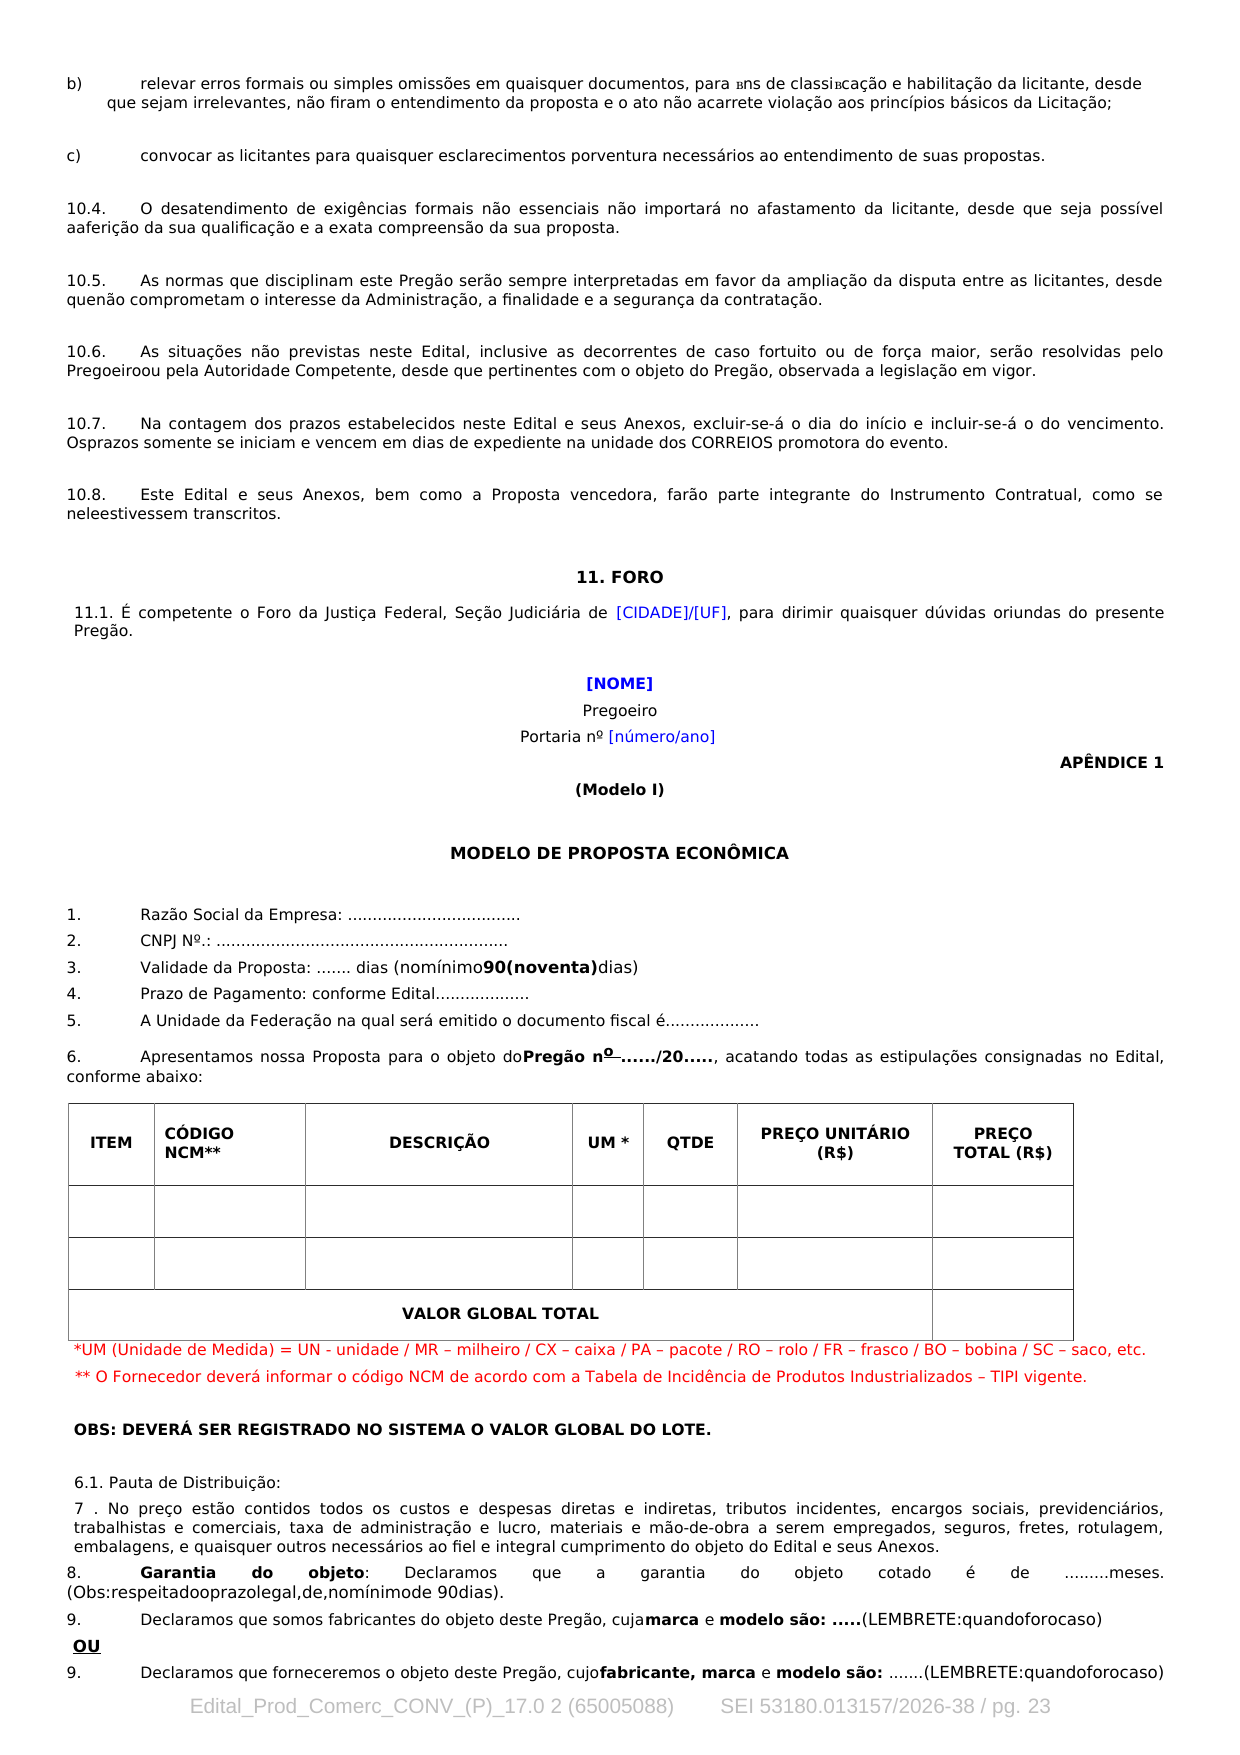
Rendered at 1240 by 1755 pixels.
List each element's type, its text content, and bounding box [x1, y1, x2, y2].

list Razão Social da Empresa: ................................... [66, 906, 1165, 924]
table_cell [933, 1290, 1073, 1340]
table_cell [738, 1186, 932, 1237]
list Declaramos que forneceremos o objeto deste Pregão, cujofabricante, marca e modelo são: .......(LEMBRETE:quandoforocaso) [66, 1663, 1165, 1683]
table_cell [306, 1186, 572, 1237]
text 7 . No preço estão contidos todos os custos e despesas diretas e indiretas, tributos incidentes, encargos sociais, previdenciários, trabalhistas e comerciais, taxa de administração e lucro, materiais e mão-de-obra a serem empregados, seguros, fretes, rotulagem, embalagens, e quaisquer outros necessários ao fiel e integral cumprimento do objeto do Edital e seus Anexos. [74, 1500, 1165, 1556]
table_cell [155, 1186, 305, 1237]
text OBS: DEVERÁ SER REGISTRADO NO SISTEMA O VALOR GLOBAL DO LOTE. [74, 1421, 1183, 1439]
table_cell [306, 1238, 572, 1288]
list Garantia do objeto: Declaramos que a garantia do objeto cotado é de .........meses. (Obs:respeitadooprazolegal,de,nomínimode 90dias). [66, 1564, 1165, 1602]
list Este Edital e seus Anexos, bem como a Proposta vencedora, farão parte integrante do Instrumento Contratual, como se neleestivessem transcritos. [66, 486, 1165, 523]
list As situações não previstas neste Edital, inclusive as decorrentes de caso fortuito ou de força maior, serão resolvidas pelo Pregoeiroou pela Autoridade Competente, desde que pertinentes com o objeto do Pregão, observada a legislação em vigor. [66, 343, 1165, 380]
table_cell [738, 1290, 932, 1340]
text APÊNDICE 1 (Modelo I) [575, 754, 1183, 799]
table_cell [644, 1238, 737, 1288]
text 11.1. É competente o Foro da Justiça Federal, Seção Judiciária de [CIDADE]/[UF], para dirimir quaisquer dúvidas oriundas do presente Pregão. [74, 603, 1165, 641]
text que sejam irrelevantes, não firam o entendimento da proposta e o ato não acarrete violação aos princípios básicos da Licitação; [107, 94, 1165, 113]
text Portaria nº [número/ano] [66, 728, 1169, 746]
list convocar as licitantes para quaisquer esclarecimentos porventura necessários ao entendimento de suas propostas. [66, 147, 1165, 166]
subtitle 11. FORO [66, 568, 1173, 588]
list Declaramos que somos fabricantes do objeto deste Pregão, cujamarca e modelo são: .....(LEMBRETE:quandoforocaso) [66, 1610, 1165, 1629]
table_header CÓDIGO NCM** [155, 1104, 305, 1185]
table_cell [69, 1290, 154, 1340]
list Apresentamos nossa Proposta para o objeto doPregão no ....../20....., acatando todas as estipulações consignadas no Edital, conforme abaixo: [66, 1043, 1165, 1086]
table_cell [154, 1290, 306, 1340]
table_cell [643, 1290, 738, 1340]
table_header DESCRIÇÃO [306, 1104, 572, 1185]
list As normas que disciplinam este Pregão serão sempre interpretadas em favor da ampliação da disputa entre as licitantes, desde quenão comprometam o interesse da Administração, a finalidade e a segurança da contratação. [66, 272, 1165, 309]
table_header PREÇO TOTAL (R$) [933, 1104, 1073, 1185]
table_cell [69, 1238, 154, 1288]
table_cell [573, 1238, 643, 1288]
table_header QTDE [644, 1104, 737, 1185]
text *UM (Unidade de Medida) = UN - unidade / MR – milheiro / CX – caixa / PA – pacote / RO – rolo / FR – frasco / BO – bobina / SC – saco, etc. ** O Fornecedor deverá informar o código NCM de acordo com a Tabela de Incidência de Produtos Industrializados – TIPI vigente. [74, 1341, 1164, 1386]
text Pregoeiro [66, 701, 1173, 720]
subtitle MODELO DE PROPOSTA ECONÔMICA [66, 844, 1172, 863]
list relevar erros formais ou simples omissões em quaisquer documentos, para ns de classicação e habilitação da licitante, desde [66, 75, 1165, 93]
list A Unidade da Federação na qual será emitido o documento fiscal é................... [66, 1012, 1165, 1030]
table_header PREÇO UNITÁRIO (R$) [738, 1104, 932, 1185]
table_cell [933, 1186, 1073, 1237]
table_cell VALOR GLOBAL TOTAL [306, 1290, 643, 1340]
text [NOME] [66, 675, 1173, 693]
list Na contagem dos prazos estabelecidos neste Edital e seus Anexos, excluir-se-á o dia do início e incluir-se-á o do vencimento. Osprazos somente se iniciam e vencem em dias de expediente na unidade dos CORREIOS promotora do evento. [66, 415, 1165, 452]
list Prazo de Pagamento: conforme Edital................... [66, 985, 1165, 1003]
subtitle OU [73, 1637, 1183, 1656]
table_cell [933, 1238, 1073, 1288]
table_cell [69, 1186, 154, 1237]
list O desatendimento de exigências formais não essenciais não importará no afastamento da licitante, desde que seja possível aaferição da sua qualificação e a exata compreensão da sua proposta. [66, 200, 1165, 237]
text 6.1. Pauta de Distribuição: [74, 1474, 1165, 1492]
table_header UM * [573, 1104, 643, 1185]
table_cell [155, 1238, 305, 1288]
list Validade da Proposta: ....... dias (nomínimo90(noventa)dias) [66, 958, 1165, 978]
table_cell [738, 1238, 932, 1288]
table_header ITEM [69, 1104, 154, 1185]
table_cell [644, 1186, 737, 1237]
list CNPJ Nº.: ........................................................... [66, 932, 1165, 950]
table_cell [573, 1186, 643, 1237]
